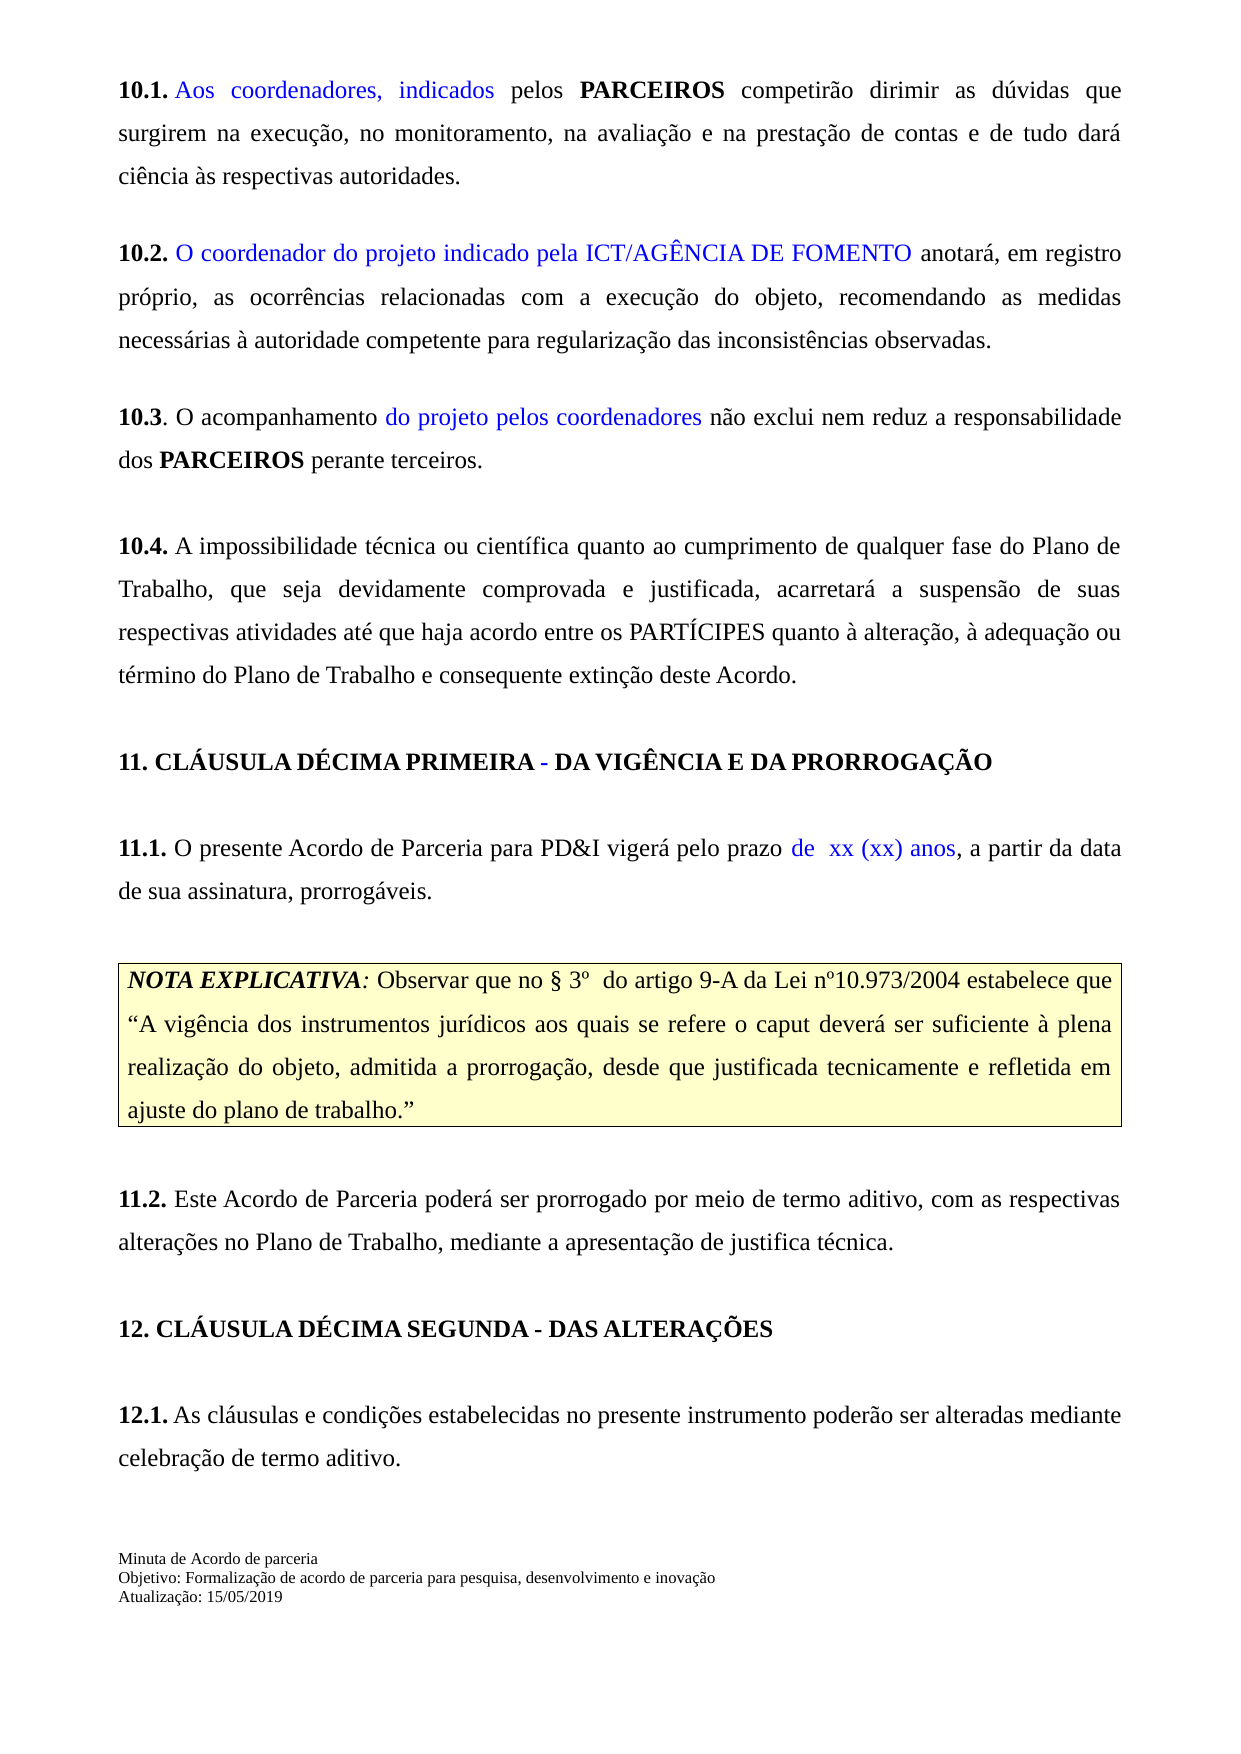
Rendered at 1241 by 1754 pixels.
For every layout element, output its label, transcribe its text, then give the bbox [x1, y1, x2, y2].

text 10.2. O coordenador do projeto indicado pela ICT/AGÊNCIA DE FOMENTO anotará, em registro próprio, as ocorrências relacionadas com a execução do objeto, recomendando as medidas necessárias à autoridade competente para regularização das inconsistências observadas. [118, 238, 1122, 353]
text NOTA EXPLICATIVA: Observar que no § 3º do artigo 9-A da Lei nº10.973/2004 estabelece que “A vigência dos instrumentos jurídicos aos quais se refere o caput deverá ser suficiente à plena realização do objeto, admitida a prorrogação, desde que justificada tecnicamente e refletida em ajuste do plano de trabalho.” [119, 964, 1121, 1126]
list Aos coordenadores, indicados pelos PARCEIROS competirão dirimir as dúvidas que surgirem na execução, no monitoramento, na avaliação e na prestação de contas e de tudo dará ciência às respectivas autoridades. [118, 75, 1122, 190]
text 11.2. Este Acordo de Parceria poderá ser prorrogado por meio de termo aditivo, com as respectivas alterações no Plano de Trabalho, mediante a apresentação de justifica técnica. [118, 1184, 1122, 1256]
text 10.4. A impossibilidade técnica ou científica quanto ao cumprimento de qualquer fase do Plano de Trabalho, que seja devidamente comprovada e justificada, acarretará a suspensão de suas respectivas atividades até que haja acordo entre os PARTÍCIPES quanto à alteração, à adequação ou término do Plano de Trabalho e consequente extinção deste Acordo. [118, 531, 1122, 689]
list CLÁUSULA DÉCIMA SEGUNDA - DAS ALTERAÇÕES [118, 1314, 1122, 1342]
text 12.1. As cláusulas e condições estabelecidas no presente instrumento poderão ser alteradas mediante celebração de termo aditivo. [118, 1400, 1122, 1472]
list CLÁUSULA DÉCIMA PRIMEIRA - DA VIGÊNCIA E DA PRORROGAÇÃO [118, 747, 1122, 776]
text 10.3. O acompanhamento do projeto pelos coordenadores não exclui nem reduz a responsabilidade dos PARCEIROS perante terceiros. [118, 402, 1122, 474]
text 11.1. O presente Acordo de Parceria para PD&I vigerá pelo prazo de xx (xx) anos, a partir da data de sua assinatura, prorrogáveis. [118, 833, 1122, 905]
